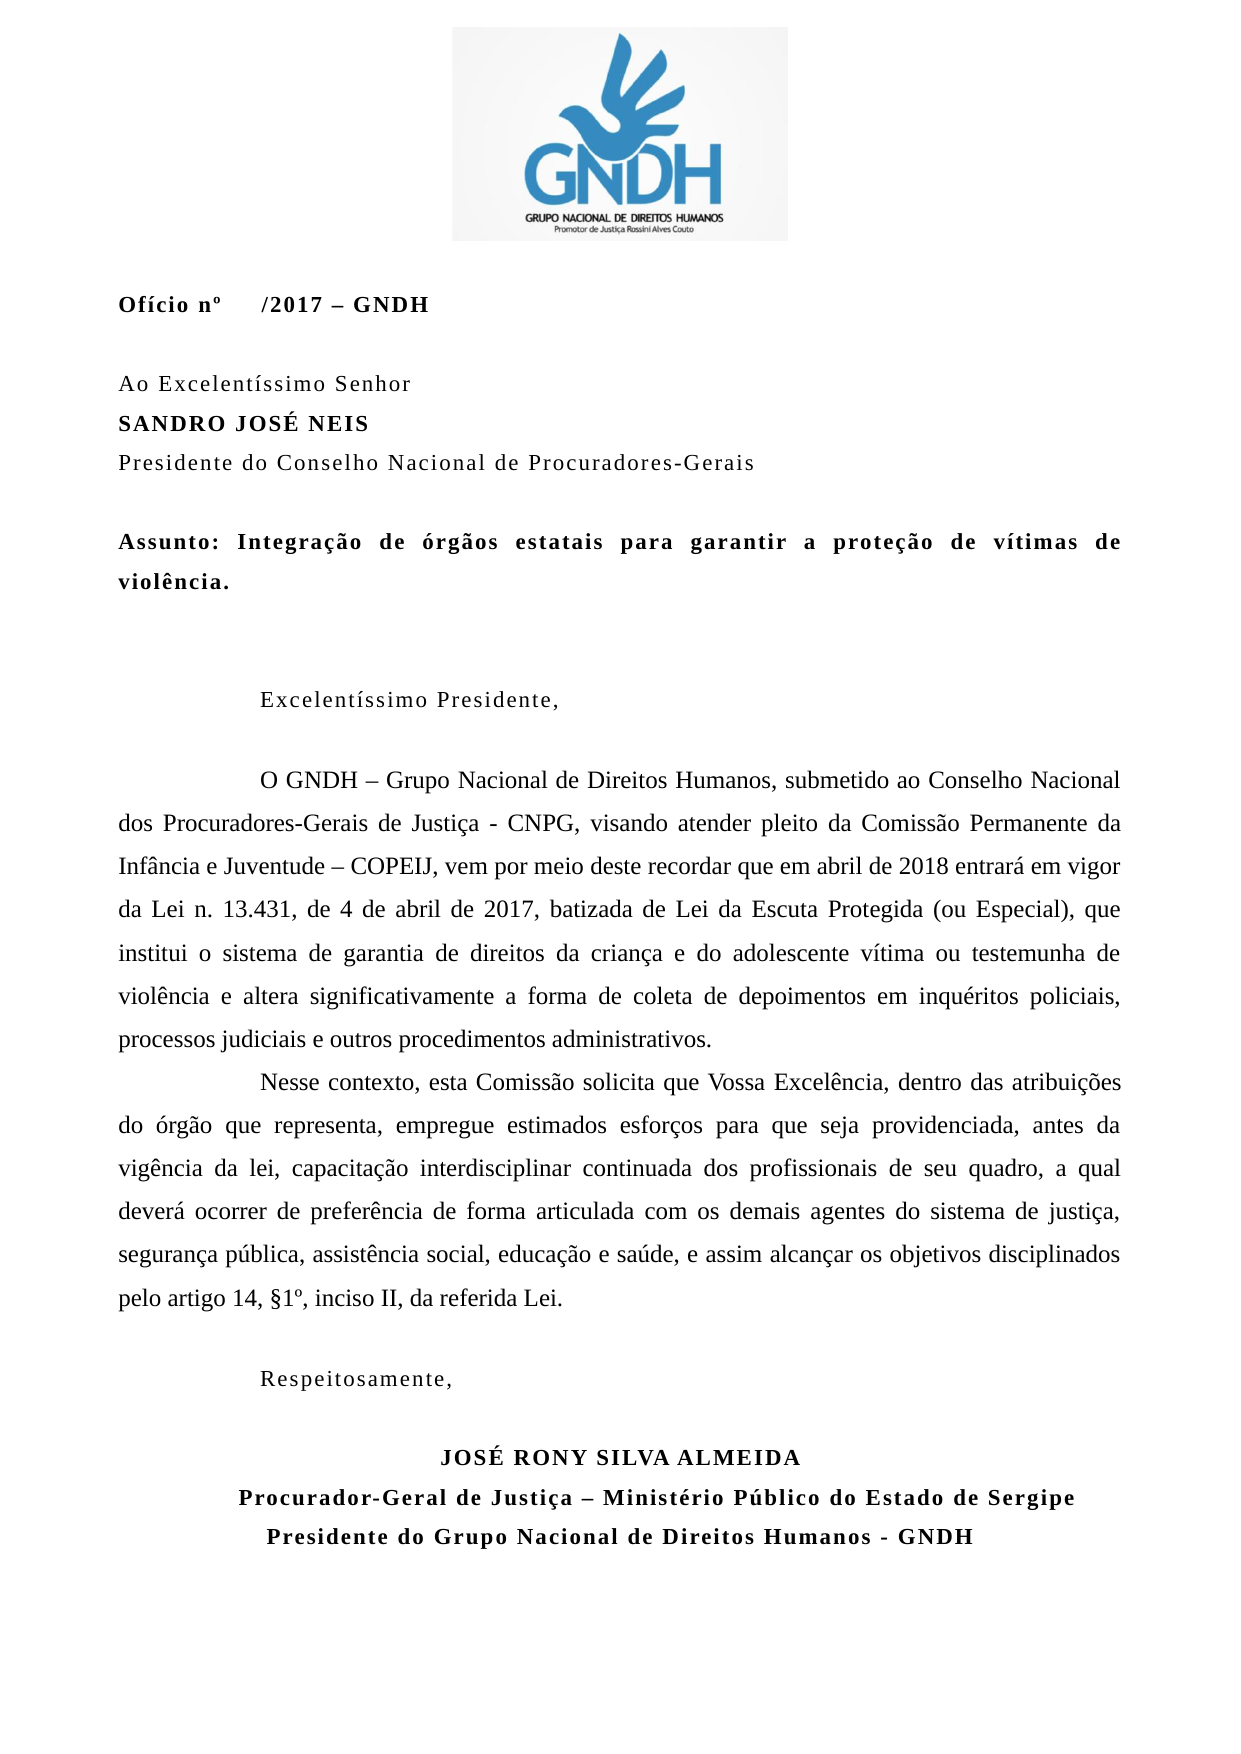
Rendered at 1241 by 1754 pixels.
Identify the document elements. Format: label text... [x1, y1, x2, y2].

text Presidente do Conselho Nacional de Procuradores-Gerais [118, 449, 1122, 476]
text Presidente do Grupo Nacional de Direitos Humanos - GNDH [118, 1523, 1122, 1549]
text Respeitosamente, [118, 1365, 1122, 1392]
text SANDRO JOSÉ NEIS [118, 410, 1122, 436]
picture [452, 27, 788, 241]
text Excelentíssimo Presidente, [118, 686, 1122, 712]
text O GNDH – Grupo Nacional de Direitos Humanos, submetido ao Conselho Nacional dos Procuradores-Gerais de Justiça - CNPG, visando atender pleito da Comissão Permanente da Infância e Juventude – COPEIJ, vem por meio deste recordar que em abril de 2018 entrará em vigor da Lei n. 13.431, de 4 de abril de 2017, batizada de Lei da Escuta Protegida (ou Especial), que institui o sistema de garantia de direitos da criança e do adolescente vítima ou testemunha de violência e altera significativamente a forma de coleta de depoimentos em inquéritos policiais, processos judiciais e outros procedimentos administrativos. [118, 765, 1122, 1053]
text JOSÉ RONY SILVA ALMEIDA [118, 1444, 1122, 1471]
text Assunto: Integração de órgãos estatais para garantir a proteção de vítimas de violência. [118, 528, 1122, 594]
text Nesse contexto, esta Comissão solicita que Vossa Excelência, dentro das atribuições do órgão que representa, empregue estimados esforços para que seja providenciada, antes da vigência da lei, capacitação interdisciplinar continuada dos profissionais de seu quadro, a qual deverá ocorrer de preferência de forma articulada com os demais agentes do sistema de justiça, segurança pública, assistência social, educação e saúde, e assim alcançar os objetivos disciplinados pelo artigo 14, §1º, inciso II, da referida Lei. [118, 1067, 1122, 1311]
text Procurador-Geral de Justiça – Ministério Público do Estado de Sergipe [118, 1484, 1122, 1510]
text Ofício nº /2017 – GNDH [118, 291, 1122, 318]
text Ao Excelentíssimo Senhor [118, 370, 1122, 397]
